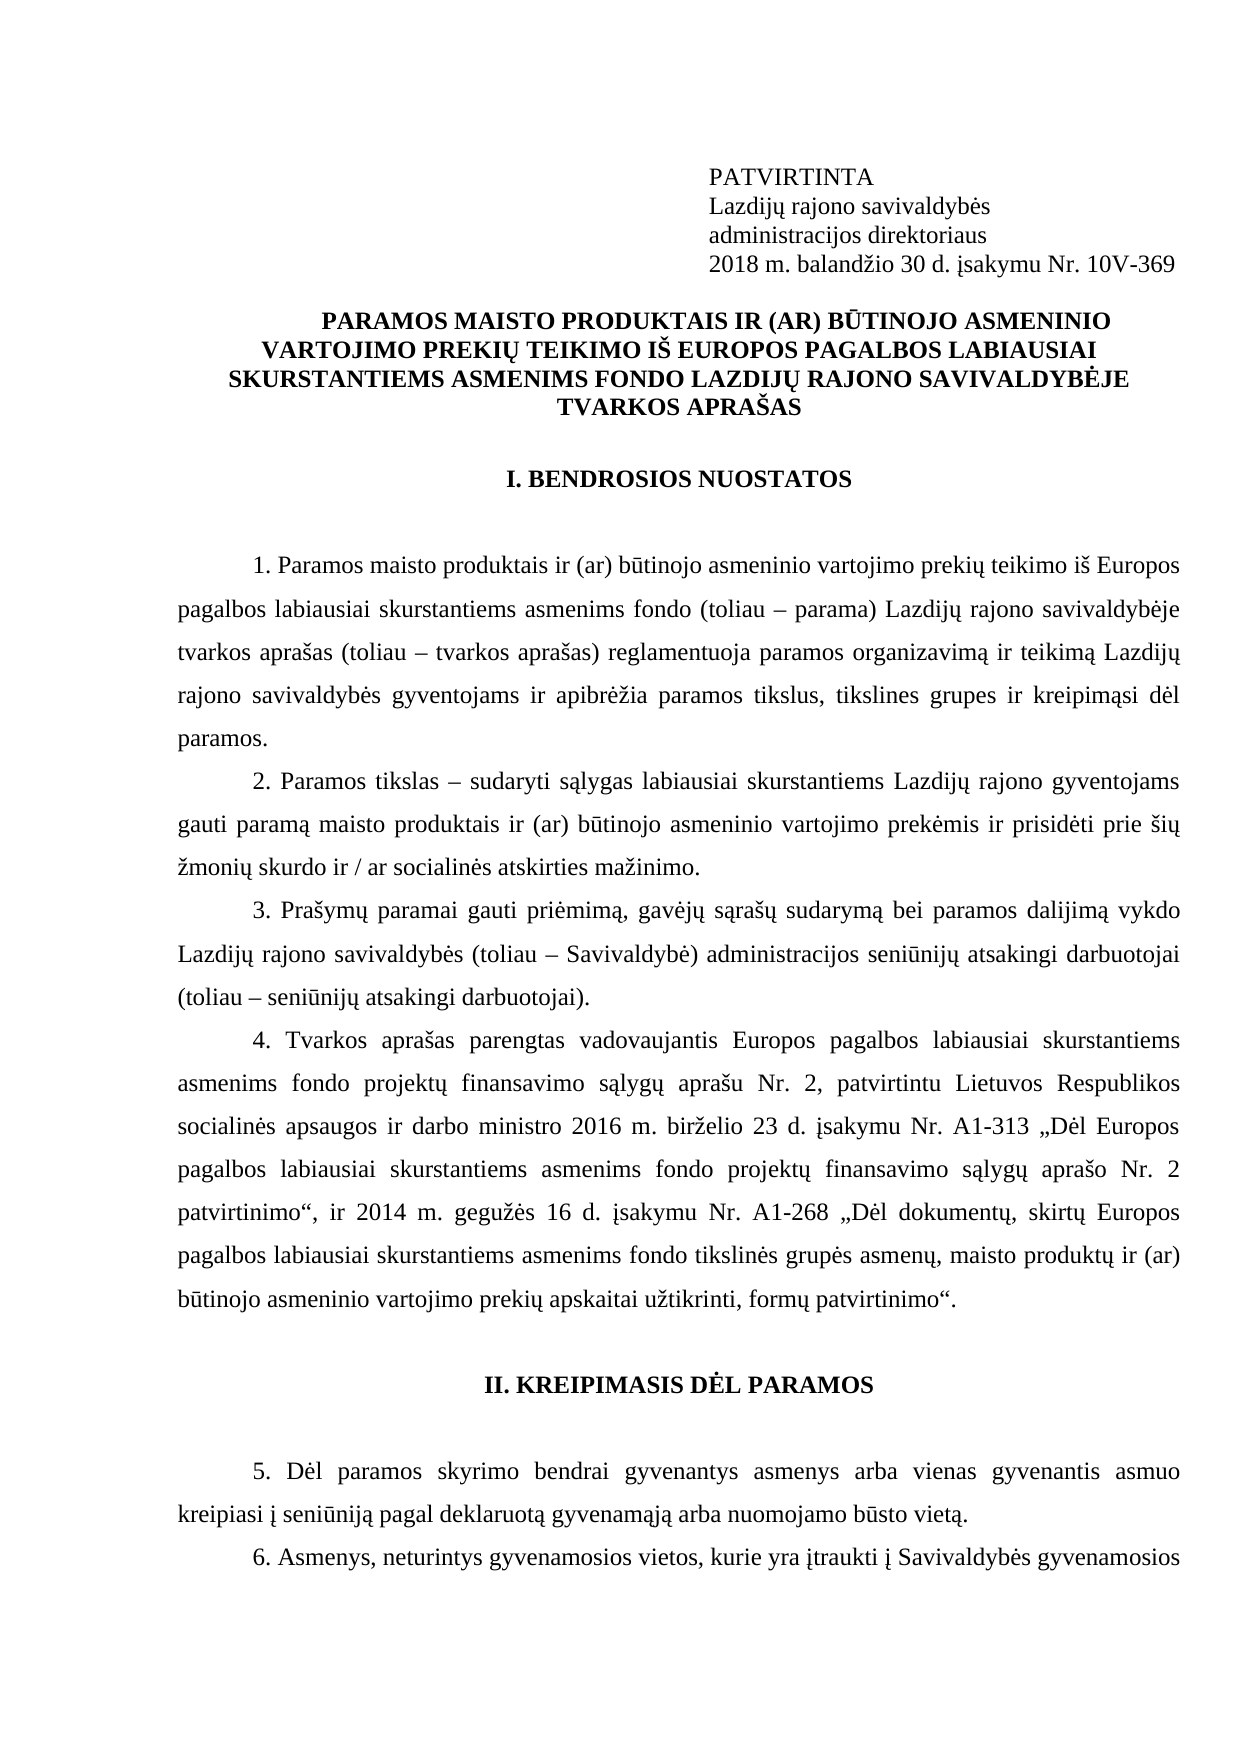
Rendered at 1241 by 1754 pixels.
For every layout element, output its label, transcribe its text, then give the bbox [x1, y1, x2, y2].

text 2018 m. balandžio 30 d. įsakymu Nr. 10V-369 [709, 249, 1181, 277]
text PARAMOS MAISTO PRODUKTAIS IR (AR) BŪTINOJO ASMENINIO VARTOJIMO PREKIŲ TEIKIMO IŠ EUROPOS PAGALBOS LABIAUSIAI SKURSTANTIEMS ASMENIMS FONDO LAZDIJŲ RAJONO SAVIVALDYBĖJE TVARKOS APRAŠAS [177, 306, 1181, 421]
text II. KREIPIMASIS DĖL PARAMOS [177, 1370, 1181, 1399]
text administracijos direktoriaus [709, 220, 1181, 249]
text 5. Dėl paramos skyrimo bendrai gyvenantys asmenys arba vienas gyvenantis asmuo kreipiasi į seniūniją pagal deklaruotą gyvenamąją arba nuomojamo būsto vietą. [177, 1456, 1181, 1528]
text PATVIRTINTA [709, 162, 1181, 191]
text 6. Asmenys, neturintys gyvenamosios vietos, kurie yra įtraukti į Savivaldybės gyvenamosios [177, 1542, 1181, 1571]
text 4. Tvarkos aprašas parengtas vadovaujantis Europos pagalbos labiausiai skurstantiems asmenims fondo projektų finansavimo sąlygų aprašu Nr. 2, patvirtintu Lietuvos Respublikos socialinės apsaugos ir darbo ministro 2016 m. birželio 23 d. įsakymu Nr. A1-313 „Dėl Europos pagalbos labiausiai skurstantiems asmenims fondo projektų finansavimo sąlygų aprašo Nr. 2 patvirtinimo“, ir 2014 m. gegužės 16 d. įsakymu Nr. A1-268 „Dėl dokumentų, skirtų Europos pagalbos labiausiai skurstantiems asmenims fondo tikslinės grupės asmenų, maisto produktų ir (ar) būtinojo asmeninio vartojimo prekių apskaitai užtikrinti, formų patvirtinimo“. [177, 1025, 1181, 1312]
text 1. Paramos maisto produktais ir (ar) būtinojo asmeninio vartojimo prekių teikimo iš Europos pagalbos labiausiai skurstantiems asmenims fondo (toliau – parama) Lazdijų rajono savivaldybėje tvarkos aprašas (toliau – tvarkos aprašas) reglamentuoja paramos organizavimą ir teikimą Lazdijų rajono savivaldybės gyventojams ir apibrėžia paramos tikslus, tikslines grupes ir kreipimąsi dėl paramos. [177, 551, 1181, 752]
text I. BENDROSIOS NUOSTATOS [177, 464, 1181, 493]
text 3. Prašymų paramai gauti priėmimą, gavėjų sąrašų sudarymą bei paramos dalijimą vykdo Lazdijų rajono savivaldybės (toliau – Savivaldybė) administracijos seniūnijų atsakingi darbuotojai (toliau – seniūnijų atsakingi darbuotojai). [177, 896, 1181, 1011]
text 2. Paramos tikslas – sudaryti sąlygas labiausiai skurstantiems Lazdijų rajono gyventojams gauti paramą maisto produktais ir (ar) būtinojo asmeninio vartojimo prekėmis ir prisidėti prie šių žmonių skurdo ir / ar socialinės atskirties mažinimo. [177, 766, 1181, 881]
text Lazdijų rajono savivaldybės [709, 191, 1181, 220]
